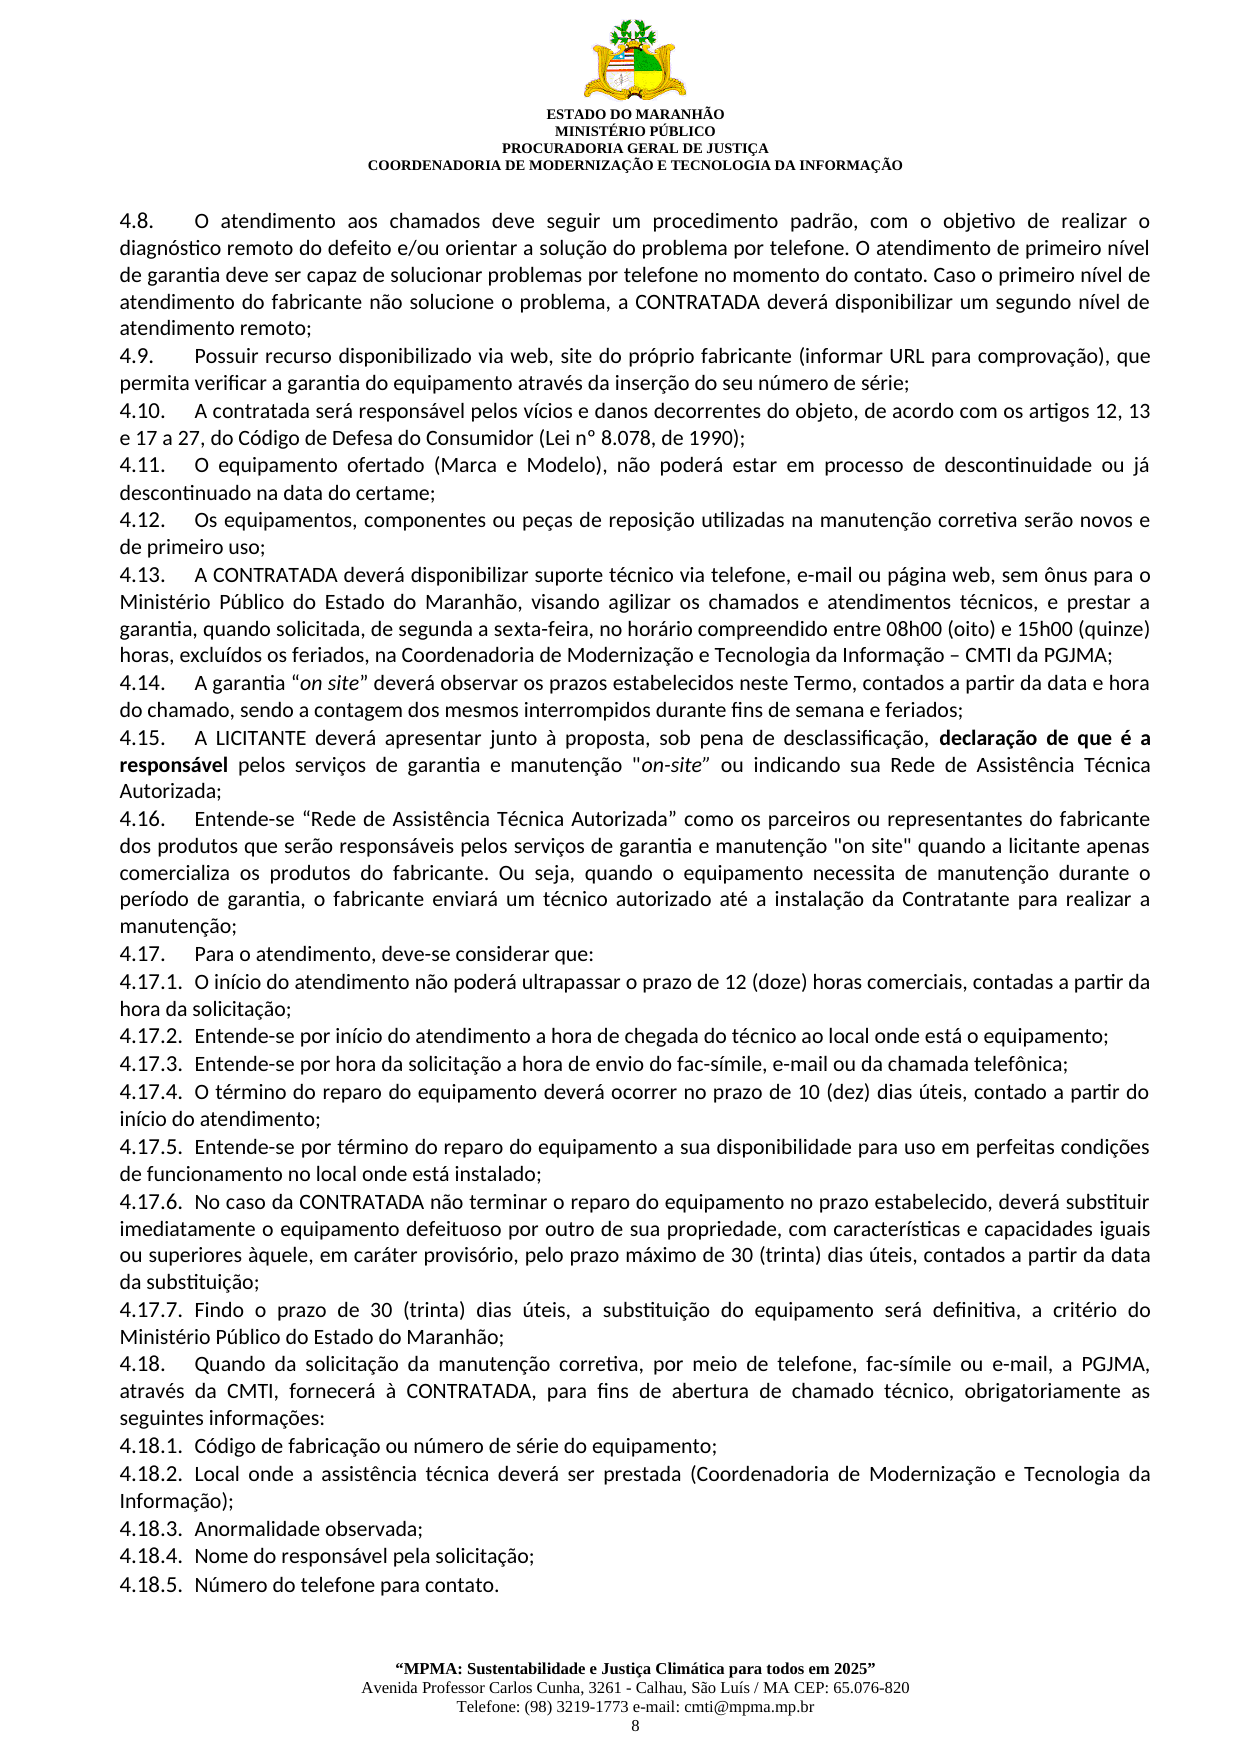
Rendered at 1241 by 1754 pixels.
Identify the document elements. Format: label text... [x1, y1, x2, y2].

list Anormalidade observada; [119, 1514, 1152, 1542]
list O início do atendimento não poderá ultrapassar o prazo de 12 (doze) horas comerciais, contadas a partir da hora da solicitação; [119, 967, 1152, 1021]
list Entende-se por início do atendimento a hora de chegada do técnico ao local onde está o equipamento; [119, 1021, 1152, 1049]
list No caso da CONTRATADA não terminar o reparo do equipamento no prazo estabelecido, deverá substituir imediatamente o equipamento defeituoso por outro de sua propriedade, com características e capacidades iguais ou superiores àquele, em caráter provisório, pelo prazo máximo de 30 (trinta) dias úteis, contados a partir da data da substituição; [119, 1187, 1152, 1295]
list Findo o prazo de 30 (trinta) dias úteis, a substituição do equipamento será definitiva, a critério do Ministério Público do Estado do Maranhão; [119, 1295, 1152, 1349]
list Para o atendimento, deve-se considerar que: [119, 939, 1152, 967]
list Nome do responsável pela solicitação; [119, 1542, 1152, 1570]
list O equipamento ofertado (Marca e Modelo), não poderá estar em processo de descontinuidade ou já descontinuado na data do certame; [119, 451, 1152, 505]
list Os equipamentos, componentes ou peças de reposição utilizadas na manutenção corretiva serão novos e de primeiro uso; [119, 505, 1152, 560]
list Possuir recurso disponibilizado via web, site do próprio fabricante (informar URL para comprovação), que permita verificar a garantia do equipamento através da inserção do seu número de série; [119, 341, 1152, 396]
list Número do telefone para contato. [119, 1570, 1152, 1598]
list A CONTRATADA deverá disponibilizar suporte técnico via telefone, e-mail ou página web, sem ônus para o Ministério Público do Estado do Maranhão, visando agilizar os chamados e atendimentos técnicos, e prestar a garantia, quando solicitada, de segunda a sexta-feira, no horário compreendido entre 08h00 (oito) e 15h00 (quinze) horas, excluídos os feriados, na Coordenadoria de Modernização e Tecnologia da Informação – CMTI da PGJMA; [119, 560, 1152, 668]
list A contratada será responsável pelos vícios e danos decorrentes do objeto, de acordo com os artigos 12, 13 e 17 a 27, do Código de Defesa do Consumidor (Lei nº 8.078, de 1990); [119, 396, 1152, 451]
list Código de fabricação ou número de série do equipamento; [119, 1431, 1152, 1459]
list Entende-se “Rede de Assistência Técnica Autorizada” como os parceiros ou representantes do fabricante dos produtos que serão responsáveis pelos serviços de garantia e manutenção "on site" quando a licitante apenas comercializa os produtos do fabricante. Ou seja, quando o equipamento necessita de manutenção durante o período de garantia, o fabricante enviará um técnico autorizado até a instalação da Contratante para realizar a manutenção; [119, 804, 1152, 939]
list Entende-se por hora da solicitação a hora de envio do fac-símile, e-mail ou da chamada telefônica; [119, 1049, 1152, 1077]
list O atendimento aos chamados deve seguir um procedimento padrão, com o objetivo de realizar o diagnóstico remoto do defeito e/ou orientar a solução do problema por telefone. O atendimento de primeiro nível de garantia deve ser capaz de solucionar problemas por telefone no momento do contato. Caso o primeiro nível de atendimento do fabricante não solucione o problema, a CONTRATADA deverá disponibilizar um segundo nível de atendimento remoto; [119, 207, 1152, 341]
list Quando da solicitação da manutenção corretiva, por meio de telefone, fac-símile ou e-mail, a PGJMA, através da CMTI, fornecerá à CONTRATADA, para fins de abertura de chamado técnico, obrigatoriamente as seguintes informações: [119, 1349, 1152, 1431]
list Local onde a assistência técnica deverá ser prestada (Coordenadoria de Modernização e Tecnologia da Informação); [119, 1459, 1152, 1514]
list O término do reparo do equipamento deverá ocorrer no prazo de 10 (dez) dias úteis, contado a partir do início do atendimento; [119, 1077, 1152, 1132]
list Entende-se por término do reparo do equipamento a sua disponibilidade para uso em perfeitas condições de funcionamento no local onde está instalado; [119, 1132, 1152, 1187]
list A garantia “on site” deverá observar os prazos estabelecidos neste Termo, contados a partir da data e hora do chamado, sendo a contagem dos mesmos interrompidos durante fins de semana e feriados; [119, 668, 1152, 723]
list A LICITANTE deverá apresentar junto à proposta, sob pena de desclassificação, declaração de que é a responsável pelos serviços de garantia e manutenção "on-site” ou indicando sua Rede de Assistência Técnica Autorizada; [119, 723, 1152, 804]
